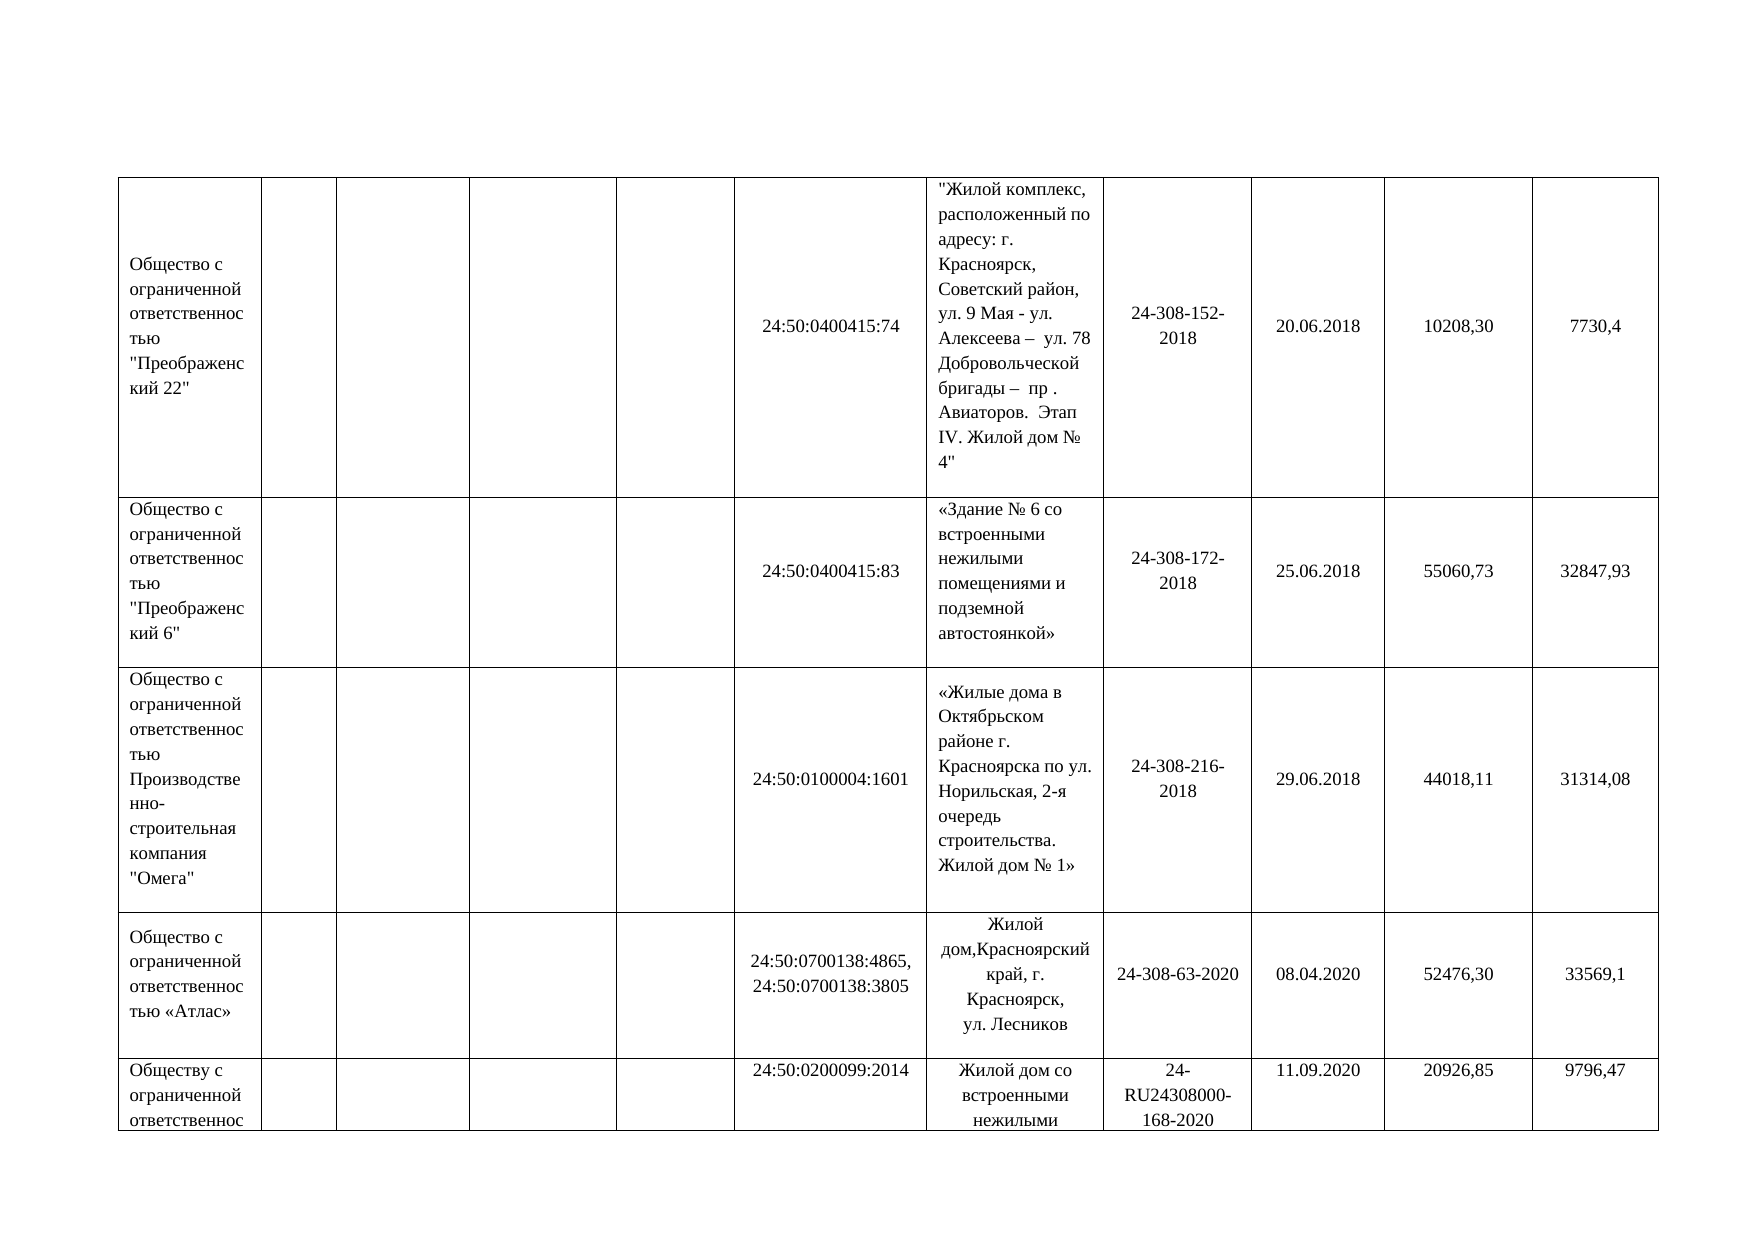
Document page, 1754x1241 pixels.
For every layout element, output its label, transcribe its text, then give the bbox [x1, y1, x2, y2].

table_cell 24-308-172-2018 [1104, 498, 1251, 667]
table_cell [470, 1059, 616, 1130]
table_cell Общество с ограниченной ответственностью "Преображенский 6" [119, 498, 261, 667]
table_cell Общество с ограниченной ответственностью Производственно-строительная компания "Омега" [119, 668, 261, 912]
table_cell 20.06.2018 [1252, 178, 1384, 497]
table_cell [617, 913, 734, 1058]
table_cell 52476,30 [1385, 913, 1532, 1058]
table_cell 24:50:0400415:83 [735, 498, 926, 667]
table_cell 25.06.2018 [1252, 498, 1384, 667]
table_cell «Жилые дома в Октябрьском районе г. Красноярска по ул. Норильская, 2-я очередь строительства. Жилой дом № 1» [927, 668, 1103, 912]
table_cell «Здание № 6 со встроенными нежилыми помещениями и подземной автостоянкой» [927, 498, 1103, 667]
table_cell 24:50:0200099:2014 [735, 1059, 926, 1130]
table_cell [617, 178, 734, 497]
table_cell 33569,1 [1533, 913, 1658, 1058]
table_cell 7730,4 [1533, 178, 1658, 497]
table_cell 11.09.2020 [1252, 1059, 1384, 1130]
table_cell 24-308-152-2018 [1104, 178, 1251, 497]
table_cell [337, 178, 469, 497]
table_cell Общество с ограниченной ответственностью «Атлас» [119, 913, 261, 1058]
table_cell Общество с ограниченной ответственностью "Преображенский 22" [119, 178, 261, 497]
table_cell Обществу с ограниченной ответственнос [119, 1059, 261, 1130]
table_cell 20926,85 [1385, 1059, 1532, 1130]
table_cell 29.06.2018 [1252, 668, 1384, 912]
table_cell [470, 913, 616, 1058]
table_cell 24-308-216-2018 [1104, 668, 1251, 912]
table_cell Жилой дом со встроенными нежилыми [927, 1059, 1103, 1130]
table_cell 9796,47 [1533, 1059, 1658, 1130]
table_cell Жилой дом,Красноярский край, г. Красноярск, ул. Лесников [927, 913, 1103, 1058]
table_cell 24:50:0700138:4865, 24:50:0700138:3805 [735, 913, 926, 1058]
table_cell 24:50:0100004:1601 [735, 668, 926, 912]
table_cell "Жилой комплекс, расположенный по адресу: г. Красноярск, Советский район, ул. 9 Мая - ул. Алексеева – ул. 78 Добровольческой бригады – пр . Авиаторов. Этап IV. Жилой дом № 4" [927, 178, 1103, 497]
table_cell [262, 668, 336, 912]
table_cell [617, 668, 734, 912]
table_cell [617, 1059, 734, 1130]
table_cell [470, 498, 616, 667]
table_cell 32847,93 [1533, 498, 1658, 667]
table_cell [470, 668, 616, 912]
table_cell 08.04.2020 [1252, 913, 1384, 1058]
table_cell [337, 1059, 469, 1130]
table_cell 31314,08 [1533, 668, 1658, 912]
table_cell 24:50:0400415:74 [735, 178, 926, 497]
table_cell [262, 913, 336, 1058]
table_cell [337, 913, 469, 1058]
table_cell [262, 498, 336, 667]
table_cell [337, 668, 469, 912]
table_cell 24-RU24308000-168-2020 [1104, 1059, 1251, 1130]
table_cell [470, 178, 616, 497]
table_cell 44018,11 [1385, 668, 1532, 912]
table_cell 24-308-63-2020 [1104, 913, 1251, 1058]
table_cell [262, 1059, 336, 1130]
table_cell [617, 498, 734, 667]
table_cell [262, 178, 336, 497]
table_cell 55060,73 [1385, 498, 1532, 667]
table_cell [337, 498, 469, 667]
table_cell 10208,30 [1385, 178, 1532, 497]
